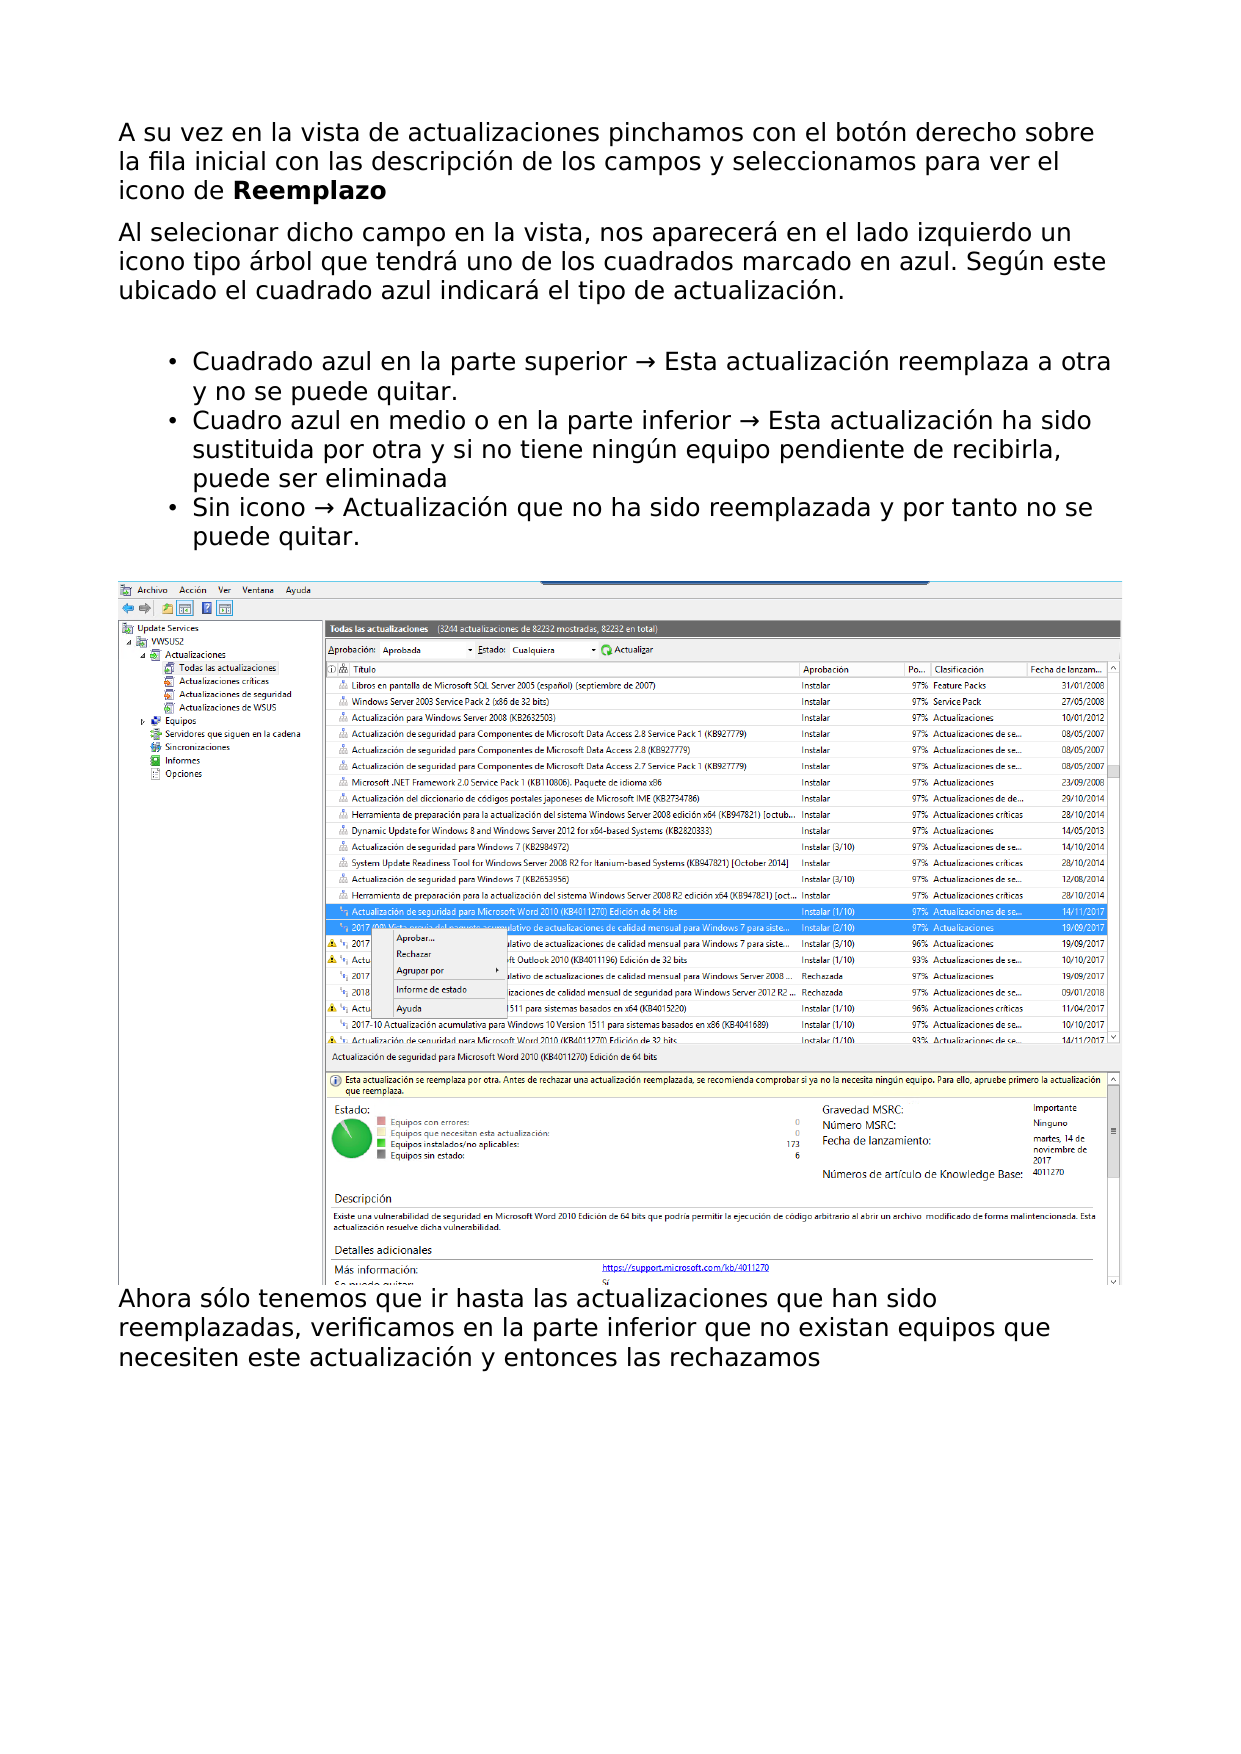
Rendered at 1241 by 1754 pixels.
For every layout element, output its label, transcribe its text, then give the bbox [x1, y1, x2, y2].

text Al selecionar dicho campo en la vista, nos aparecerá en el lado izquierdo un icono tipo árbol que tendrá uno de los cuadrados marcado en azul. Según este ubicado el cuadrado azul indicará el tipo de actualización. [118, 218, 1122, 306]
text A su vez en la vista de actualizaciones pinchamos con el botón derecho sobre la fila inicial con las descripción de los campos y seleccionamos para ver el icono de Reemplazo [118, 118, 1122, 206]
list Cuadrado azul en la parte superior → Esta actualización reemplaza a otra y no se puede quitar. [177, 348, 1122, 406]
picture [118, 581, 1123, 1285]
list Cuadro azul en medio o en la parte inferior → Esta actualización ha sido sustituida por otra y si no tiene ningún equipo pendiente de recibirla, puede ser eliminada [177, 406, 1122, 493]
list Sin icono → Actualización que no ha sido reemplazada y por tanto no se puede quitar. [177, 493, 1122, 552]
text Ahora sólo tenemos que ir hasta las actualizaciones que han sido reemplazadas, verificamos en la parte inferior que no existan equipos que necesiten este actualización y entonces las rechazamos [118, 1285, 1122, 1372]
